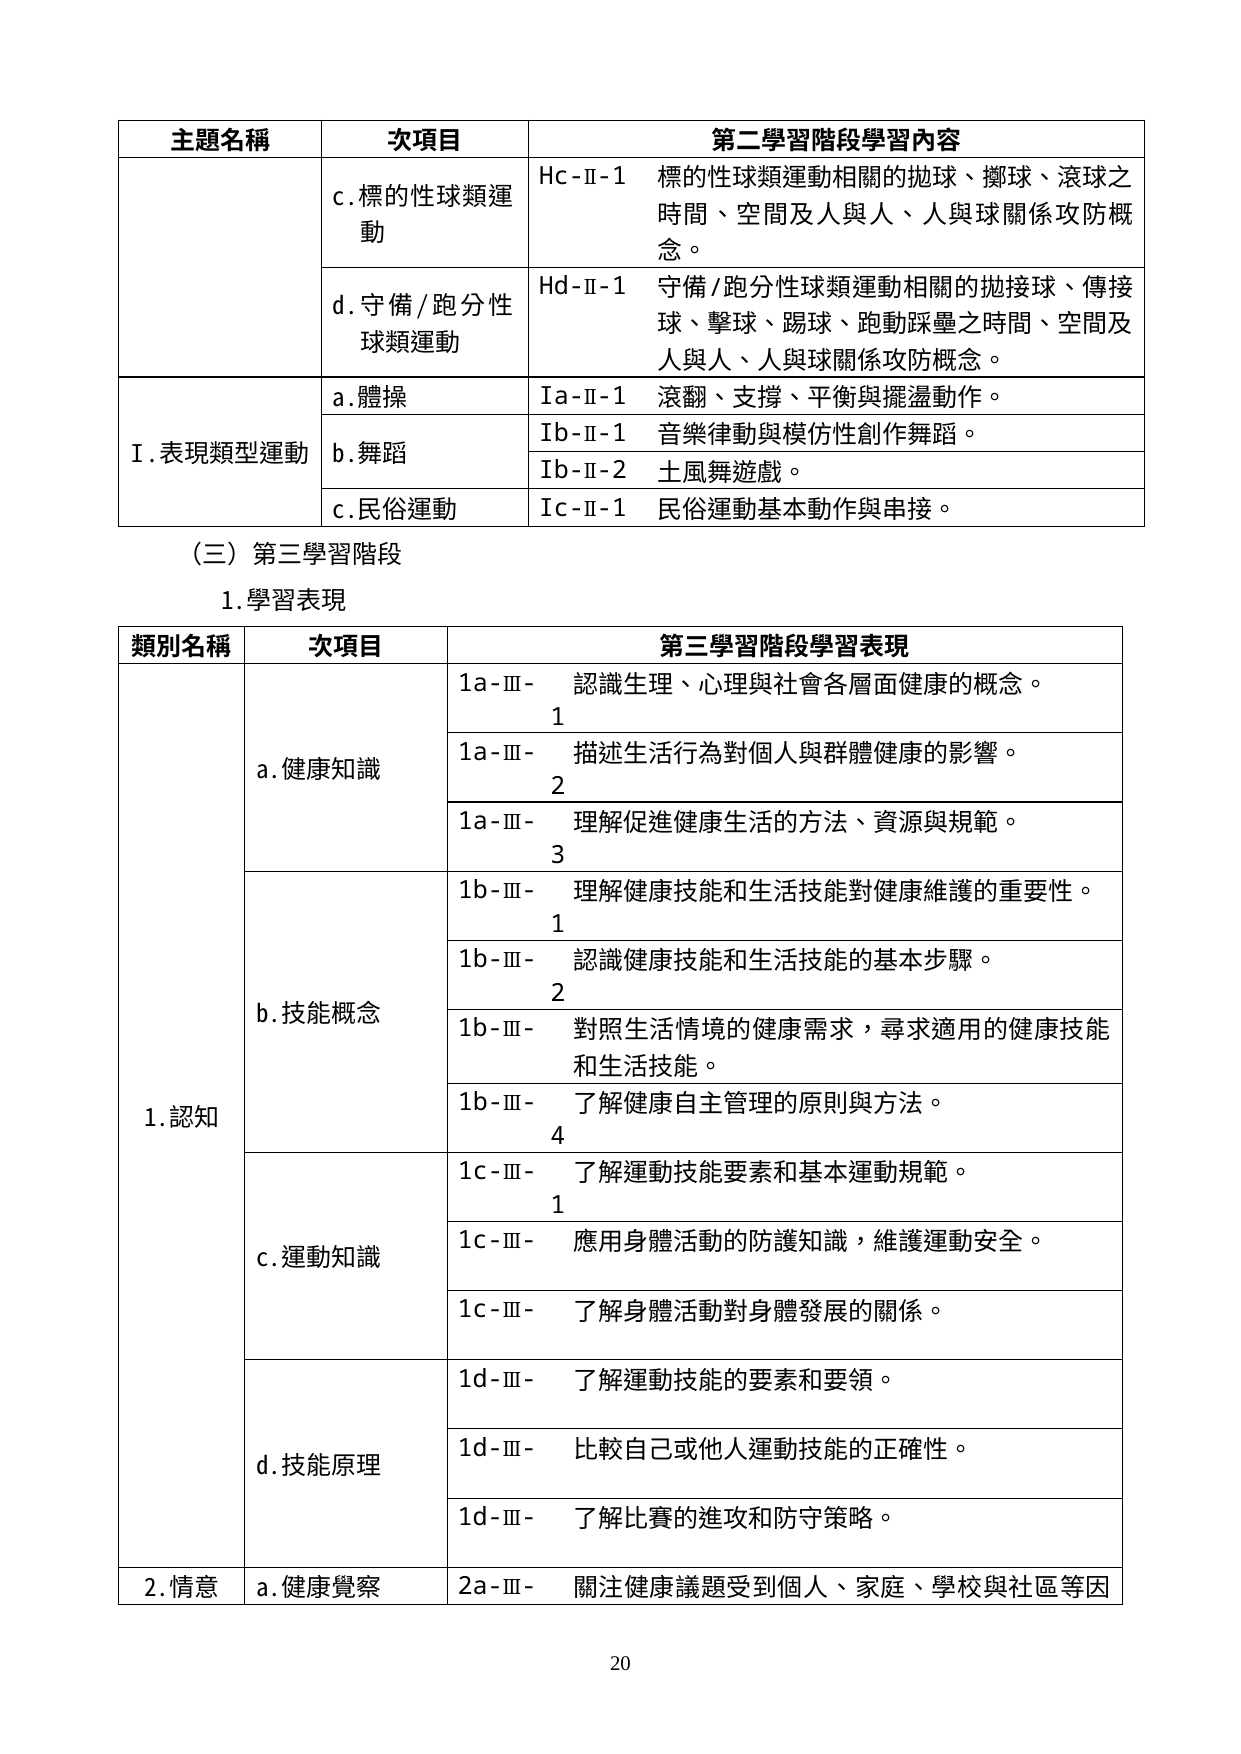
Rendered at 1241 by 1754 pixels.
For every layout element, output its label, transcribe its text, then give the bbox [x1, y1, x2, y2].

table_header 類別名稱 [119, 627, 244, 663]
table_cell 2a-Ⅲ- [448, 1568, 562, 1604]
table_cell 了解比賽的進攻和防守策略。 [563, 1499, 1122, 1567]
table_cell 關注健康議題受到個人、家庭、學校與社區等因 [563, 1568, 1122, 1604]
table_cell 1b-Ⅲ-1 [448, 872, 562, 940]
table_cell 1b-Ⅲ-4 [448, 1084, 562, 1152]
table_cell Ia-Ⅱ-1 [529, 378, 646, 414]
text （三）第三學習階段 [177, 527, 1122, 572]
table_cell 認識健康技能和生活技能的基本步驟。 [563, 941, 1122, 1009]
table_header 第二學習階段學習內容 [529, 121, 1144, 157]
table_cell 1a-Ⅲ-3 [448, 803, 562, 871]
table_cell b.舞蹈 [322, 415, 528, 488]
text 1.學習表現 [168, 572, 1122, 618]
table_cell Ib-Ⅱ-1 [529, 415, 646, 451]
table_cell I.表現類型運動 [119, 378, 321, 526]
table_header 主題名稱 [119, 121, 321, 157]
table_cell 1c-Ⅲ-2 [448, 1222, 562, 1290]
table_cell 1c-Ⅲ-3 [448, 1291, 562, 1359]
table_cell 滾翻、支撐、平衡與擺盪動作。 [646, 378, 1144, 414]
table_cell 音樂律動與模仿性創作舞蹈。 [646, 415, 1144, 451]
table_cell Ic-Ⅱ-1 [529, 489, 646, 526]
table_cell b.技能概念 [245, 872, 447, 1152]
table_cell 土風舞遊戲。 [646, 452, 1144, 488]
table_cell 了解身體活動對身體發展的關係。 [563, 1291, 1122, 1359]
table_cell 民俗運動基本動作與串接。 [646, 489, 1144, 526]
table_header 次項目 [245, 627, 447, 663]
table_cell 描述生活行為對個人與群體健康的影響。 [563, 733, 1122, 801]
table_header 次項目 [322, 121, 528, 157]
table_cell Hc-Ⅱ-1 [529, 158, 646, 267]
table_cell 1a-Ⅲ-1 [448, 664, 562, 732]
table_cell [119, 158, 321, 376]
table_cell 應用身體活動的防護知識，維護運動安全。 [563, 1222, 1122, 1290]
table_cell d.守備/跑分性球類運動 [322, 268, 528, 376]
table_cell 2.情意 [119, 1568, 244, 1604]
table_cell 1.認知 [119, 664, 244, 1567]
table_cell 1d-Ⅲ-1 [448, 1360, 562, 1428]
table_cell 對照生活情境的健康需求，尋求適用的健康技能和生活技能。 [563, 1010, 1122, 1082]
table_cell c.運動知識 [245, 1153, 447, 1359]
table_cell Hd-Ⅱ-1 [529, 268, 646, 376]
table_cell a.體操 [322, 378, 528, 414]
table_cell 認識生理、心理與社會各層面健康的概念。 [563, 664, 1122, 732]
table_cell 理解促進健康生活的方法、資源與規範。 [563, 803, 1122, 871]
table_cell Ib-Ⅱ-2 [529, 452, 646, 488]
table_cell 1b-Ⅲ-3 [448, 1010, 562, 1082]
table_cell a.健康覺察 [245, 1568, 447, 1604]
table_cell 1d-Ⅲ-2 [448, 1429, 562, 1497]
table_cell 標的性球類運動相關的拋球、擲球、滾球之時間、空間及人與人、人與球關係攻防概念。 [646, 158, 1144, 267]
table_cell 了解運動技能的要素和要領。 [563, 1360, 1122, 1428]
table_cell 比較自己或他人運動技能的正確性。 [563, 1429, 1122, 1497]
table_cell 1a-Ⅲ-2 [448, 733, 562, 801]
table_cell 守備/跑分性球類運動相關的拋接球、傳接球、擊球、踢球、跑動踩壘之時間、空間及人與人、人與球關係攻防概念。 [646, 268, 1144, 376]
table_header 第三學習階段學習表現 [448, 627, 1122, 663]
table_cell 1b-Ⅲ-2 [448, 941, 562, 1009]
table_cell c.民俗運動 [322, 489, 528, 526]
table_cell 了解健康自主管理的原則與方法。 [563, 1084, 1122, 1152]
table_cell a.健康知識 [245, 664, 447, 871]
table_cell 1c-Ⅲ-1 [448, 1153, 562, 1221]
table_cell c.標的性球類運動 [322, 158, 528, 267]
table_cell 1d-Ⅲ-3 [448, 1499, 562, 1567]
table_cell d.技能原理 [245, 1360, 447, 1567]
table_cell 了解運動技能要素和基本運動規範。 [563, 1153, 1122, 1221]
table_cell 理解健康技能和生活技能對健康維護的重要性。 [563, 872, 1122, 940]
